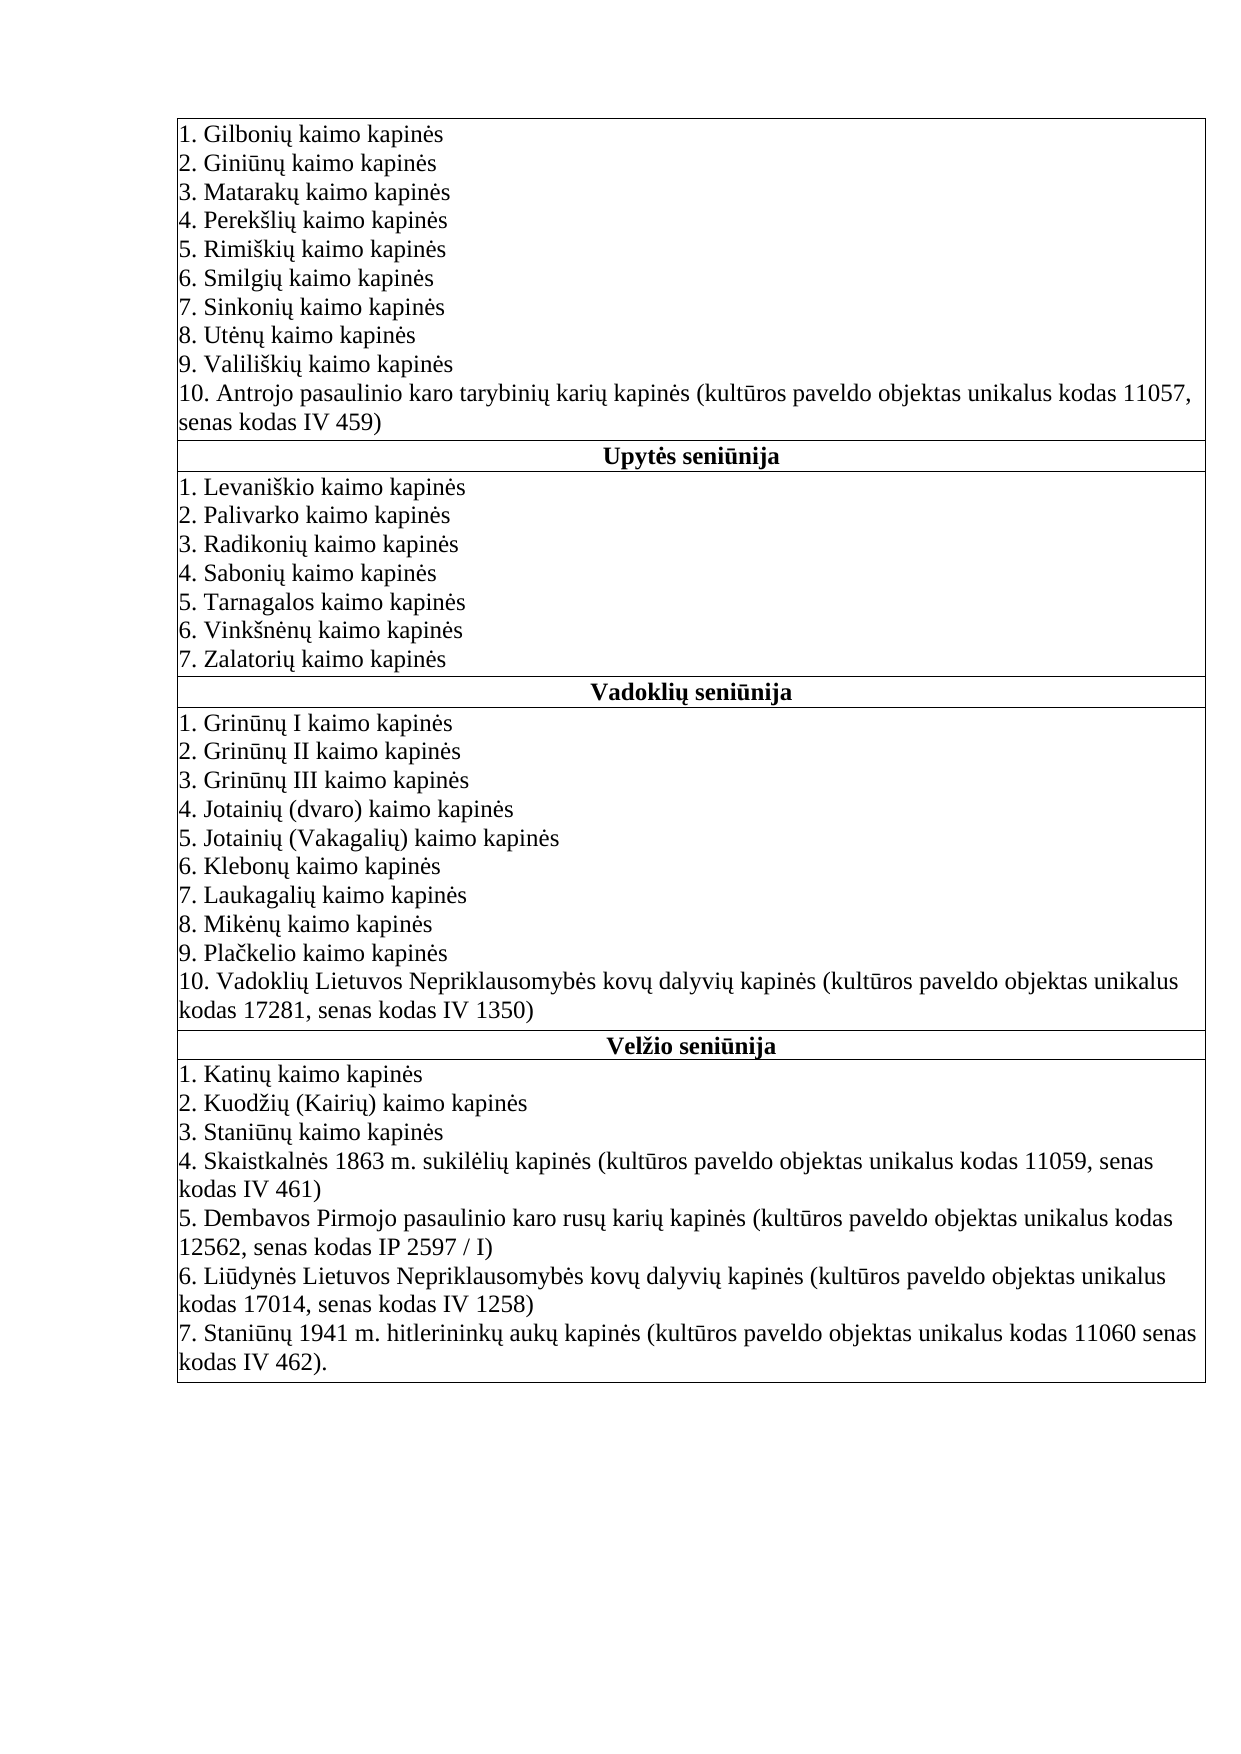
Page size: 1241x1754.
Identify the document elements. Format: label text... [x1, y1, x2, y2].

table_cell Vadoklių seniūnija [178, 677, 1205, 707]
table_cell Upytės seniūnija [178, 441, 1205, 471]
table_cell 1. Grinūnų I kaimo kapinės 2. Grinūnų II kaimo kapinės 3. Grinūnų III kaimo kapinės 4. Jotainių (dvaro) kaimo kapinės 5. Jotainių (Vakagalių) kaimo kapinės 6. Klebonų kaimo kapinės 7. Laukagalių kaimo kapinės 8. Mikėnų kaimo kapinės 9. Plačkelio kaimo kapinės 10. Vadoklių Lietuvos Nepriklausomybės kovų dalyvių kapinės (kultūros paveldo objektas unikalus kodas 17281, senas kodas IV 1350) [178, 708, 1205, 1030]
table_cell Velžio seniūnija [178, 1031, 1205, 1058]
table_cell 1. Levaniškio kaimo kapinės 2. Palivarko kaimo kapinės 3. Radikonių kaimo kapinės 4. Sabonių kaimo kapinės 5. Tarnagalos kaimo kapinės 6. Vinkšnėnų kaimo kapinės 7. Zalatorių kaimo kapinės [178, 472, 1205, 676]
table_cell 1. Katinų kaimo kapinės 2. Kuodžių (Kairių) kaimo kapinės 3. Staniūnų kaimo kapinės 4. Skaistkalnės 1863 m. sukilėlių kapinės (kultūros paveldo objektas unikalus kodas 11059, senas kodas IV 461) 5. Dembavos Pirmojo pasaulinio karo rusų karių kapinės (kultūros paveldo objektas unikalus kodas 12562, senas kodas IP 2597 / I) 6. Liūdynės Lietuvos Nepriklausomybės kovų dalyvių kapinės (kultūros paveldo objektas unikalus kodas 17014, senas kodas IV 1258) 7. Staniūnų 1941 m. hitlerininkų aukų kapinės (kultūros paveldo objektas unikalus kodas 11060 senas kodas IV 462). [178, 1060, 1205, 1382]
table_cell 1. Gilbonių kaimo kapinės 2. Giniūnų kaimo kapinės 3. Matarakų kaimo kapinės 4. Perekšlių kaimo kapinės 5. Rimiškių kaimo kapinės 6. Smilgių kaimo kapinės 7. Sinkonių kaimo kapinės 8. Utėnų kaimo kapinės 9. Valiliškių kaimo kapinės 10. Antrojo pasaulinio karo tarybinių karių kapinės (kultūros paveldo objektas unikalus kodas 11057, senas kodas IV 459) [178, 119, 1205, 440]
